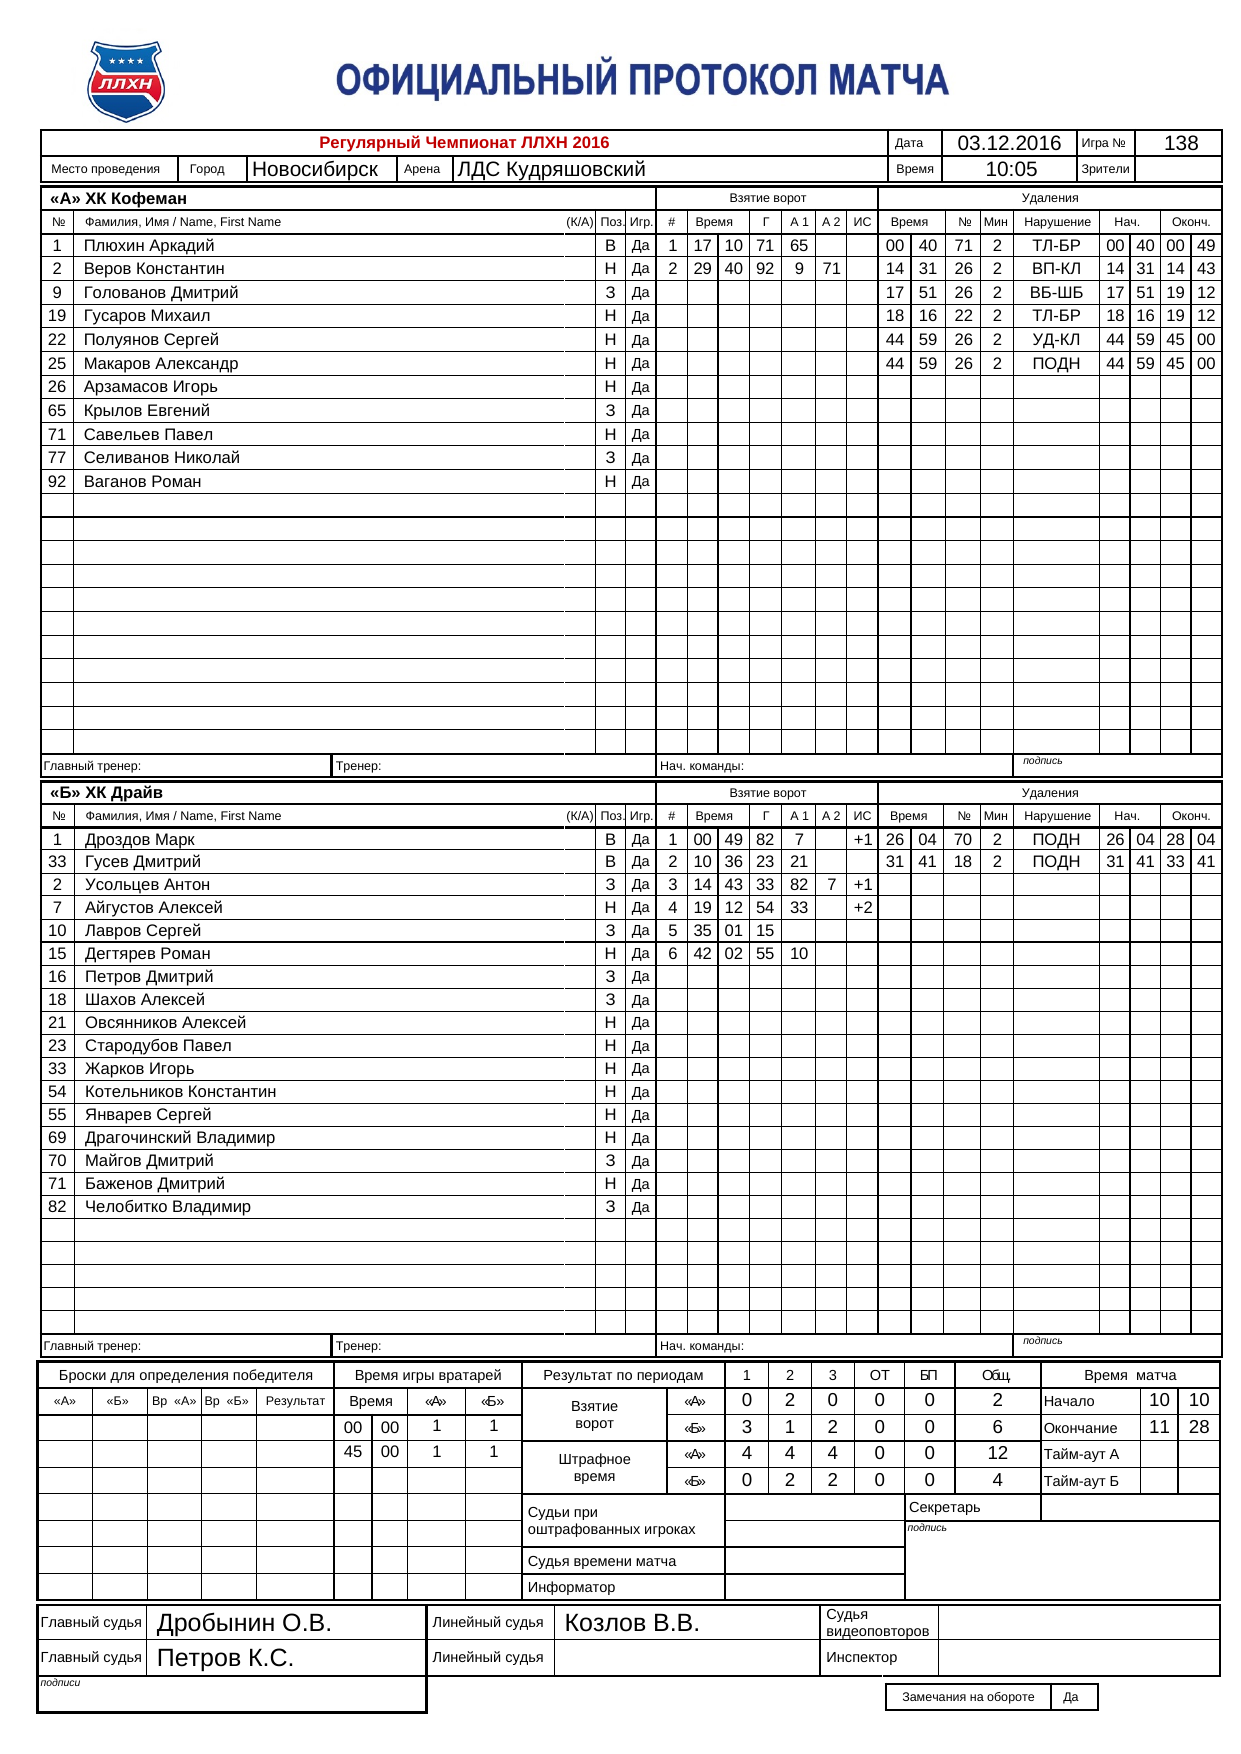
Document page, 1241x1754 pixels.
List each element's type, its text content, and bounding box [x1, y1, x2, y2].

table_cell 2 [981, 257, 1013, 280]
table_cell 4 [812, 1442, 854, 1467]
table_cell 23 [42, 1035, 74, 1057]
table_cell [944, 1104, 980, 1126]
table_cell [719, 328, 749, 351]
table_cell Место проведения [42, 157, 177, 181]
table_cell [565, 1265, 595, 1287]
table_cell 19 [1161, 305, 1190, 327]
table_cell 82 [782, 874, 815, 895]
table_cell [750, 446, 781, 469]
table_cell [596, 1311, 625, 1333]
table_cell [816, 683, 846, 706]
table_cell [782, 1288, 815, 1310]
table_cell [847, 1219, 877, 1241]
table_cell 44 [879, 352, 910, 374]
table_cell 33 [42, 1058, 74, 1079]
table_cell Штрафное время [523, 1442, 666, 1493]
table_cell [1179, 1441, 1219, 1467]
table_cell [1014, 1173, 1099, 1195]
table_cell [782, 352, 815, 374]
table_cell [42, 588, 73, 611]
table_cell [565, 588, 595, 611]
table_cell Новосибирск [248, 157, 396, 181]
table_cell Фамилия, Имя / Name, First Name [74, 211, 565, 233]
table_cell Селиванов Николай [74, 446, 564, 469]
table_cell [657, 376, 687, 398]
table_cell [1131, 1173, 1160, 1195]
table_cell [912, 1127, 943, 1149]
table_cell [1014, 1127, 1099, 1149]
table_header Удаления [879, 188, 1221, 209]
table_cell Н [596, 896, 625, 918]
table_cell 14 [1100, 257, 1129, 280]
table_cell 2 [981, 850, 1013, 872]
table_header Броски для определения победителя [39, 1363, 333, 1387]
table_cell [981, 446, 1013, 469]
table_cell [1131, 874, 1160, 895]
table_cell [1099, 1682, 1220, 1711]
table_cell [750, 1173, 781, 1195]
table_cell Да [626, 1127, 655, 1149]
table_cell Да [626, 920, 655, 941]
table_cell [688, 966, 717, 987]
table_cell Да [626, 1173, 655, 1195]
table_cell Тренер: [333, 1335, 655, 1356]
table_cell [719, 352, 749, 374]
table_cell [1141, 1441, 1177, 1467]
table_cell [1192, 1219, 1221, 1241]
table_cell [782, 989, 815, 1011]
table_cell 69 [42, 1127, 74, 1149]
table_cell [688, 305, 717, 327]
table_cell 00 [1161, 235, 1190, 256]
table_cell Н [596, 305, 625, 327]
table_cell [688, 494, 717, 516]
table_cell [719, 1012, 749, 1033]
table_cell 17 [688, 235, 717, 256]
table_cell [148, 1416, 201, 1440]
table_cell 12 [1192, 305, 1221, 327]
table_cell 26 [946, 328, 980, 351]
table_cell [816, 376, 846, 398]
table_cell Да [626, 850, 655, 872]
table_cell [1131, 1311, 1160, 1333]
table_cell [1161, 1219, 1190, 1241]
table_cell 71 [946, 235, 980, 256]
table_cell [688, 470, 717, 493]
table_cell [981, 1104, 1013, 1126]
table_cell Голованов Дмитрий [74, 281, 564, 303]
table_cell [1014, 518, 1099, 540]
table_cell [688, 518, 717, 540]
table_cell [847, 352, 877, 374]
table_cell 0 [855, 1389, 904, 1413]
table_cell [981, 1058, 1013, 1079]
table_cell Стародубов Павел [75, 1035, 564, 1057]
table_cell [847, 659, 877, 682]
table_cell подпись [1014, 1335, 1221, 1356]
table_cell [657, 541, 687, 564]
table_header Удаления [879, 783, 1221, 803]
table_cell [879, 1058, 910, 1079]
table_cell [912, 896, 943, 918]
table_cell [1100, 1035, 1129, 1057]
table_cell [944, 1288, 980, 1310]
table_cell [657, 423, 687, 445]
table_cell [719, 730, 749, 753]
table_cell [816, 470, 846, 493]
table_cell Судья времени матча [523, 1548, 724, 1573]
table_cell [816, 1219, 846, 1241]
table_cell [912, 1150, 943, 1172]
table_cell 41 [1192, 850, 1221, 872]
table_cell Да [626, 1081, 655, 1103]
table_cell [1131, 399, 1160, 422]
table_cell [816, 829, 846, 849]
table_cell [1161, 541, 1190, 564]
table_cell [1131, 1127, 1160, 1149]
table_cell [1131, 1058, 1160, 1079]
table_cell [688, 1150, 717, 1172]
table_cell [750, 328, 781, 351]
table_cell [847, 446, 877, 469]
table_cell [257, 1468, 333, 1493]
table_cell А 1 [782, 211, 815, 233]
table_cell [782, 1173, 815, 1195]
table_cell [944, 896, 980, 918]
table_cell [565, 943, 595, 964]
table_cell [39, 1416, 92, 1440]
table_cell Челобитко Владимир [75, 1196, 564, 1218]
table_cell А 2 [816, 211, 846, 233]
table_cell Лавров Сергей [75, 920, 564, 941]
table_cell [1100, 1150, 1129, 1172]
table_cell [847, 305, 877, 327]
table_cell [688, 1012, 717, 1033]
table_cell [42, 565, 73, 587]
table_cell 28 [1179, 1415, 1219, 1440]
table_cell [1161, 659, 1190, 682]
table_cell [626, 518, 655, 540]
table_cell Нач. [1100, 805, 1160, 826]
table_cell [847, 1311, 877, 1333]
table_cell 2 [769, 1389, 811, 1413]
table_cell [782, 565, 815, 587]
table_cell Поз. [596, 805, 625, 826]
table_cell [1192, 966, 1221, 987]
table_cell [816, 659, 846, 682]
table_cell [879, 399, 910, 422]
table_cell 0 [905, 1468, 954, 1493]
table_cell [1100, 1219, 1129, 1241]
table_cell 35 [688, 920, 717, 941]
table_cell [565, 376, 595, 398]
table_cell [408, 1468, 465, 1493]
table_cell [257, 1416, 333, 1440]
table_cell Да [626, 305, 655, 327]
table_cell [1161, 966, 1190, 987]
table_cell подпись [1014, 755, 1221, 776]
table_cell [816, 588, 846, 611]
table_cell Время [335, 1389, 407, 1413]
table_cell [750, 966, 781, 987]
table_cell [335, 1521, 371, 1546]
table_cell [782, 305, 815, 327]
table_cell Да [626, 1150, 655, 1172]
table_cell [93, 1416, 147, 1440]
table_cell [1014, 943, 1099, 964]
table_cell [626, 541, 655, 564]
table_cell 18 [879, 305, 910, 327]
table_cell [981, 541, 1013, 564]
table_cell 26 [946, 281, 980, 303]
table_cell 10 [688, 850, 717, 872]
table_cell [202, 1574, 256, 1599]
table_cell [981, 683, 1013, 706]
table_cell [750, 612, 781, 634]
table_header Результат по периодам [523, 1363, 724, 1387]
table_cell [981, 636, 1013, 658]
table_cell [74, 659, 564, 682]
table_cell [1100, 636, 1129, 658]
table_cell [847, 1242, 877, 1264]
table_cell [657, 1127, 687, 1149]
table_cell [688, 1242, 717, 1264]
table_cell [750, 1058, 781, 1079]
table_cell # [657, 805, 687, 826]
table_cell [1014, 423, 1099, 445]
table_cell Н [596, 352, 625, 374]
table_cell [1161, 1265, 1190, 1287]
table_header Общ. [956, 1363, 1040, 1387]
table_cell «А» [668, 1389, 724, 1413]
table_cell [688, 612, 717, 634]
table_cell Да [626, 943, 655, 964]
table_header «А» ХК Кофеман [42, 188, 655, 209]
table_cell [719, 1104, 749, 1126]
table_cell [1131, 423, 1160, 445]
table_cell [1161, 1012, 1190, 1033]
table_cell 0 [905, 1389, 954, 1413]
table_cell 2 [812, 1415, 854, 1440]
table_cell 59 [912, 328, 945, 351]
table_cell [981, 518, 1013, 540]
table_cell [750, 518, 781, 540]
table_cell [657, 1219, 687, 1241]
table_cell Да [626, 352, 655, 374]
table_cell [565, 399, 595, 422]
table_cell [912, 376, 945, 398]
table_cell [1192, 1242, 1221, 1264]
table_cell [946, 565, 980, 587]
table_cell [750, 1104, 781, 1126]
table_cell [912, 423, 945, 445]
table_cell [782, 1219, 815, 1241]
table_cell [719, 1196, 749, 1218]
table_cell [75, 1288, 564, 1310]
table_cell З [596, 966, 625, 987]
table_cell 71 [42, 423, 73, 445]
table_cell Взятие ворот [523, 1389, 666, 1440]
table_cell 0 [855, 1415, 904, 1440]
table_cell З [596, 874, 625, 895]
table_cell [596, 1265, 625, 1287]
table_cell 4 [657, 896, 687, 918]
table_cell [1161, 1081, 1190, 1103]
table_cell [879, 612, 910, 634]
table_cell [719, 1058, 749, 1079]
table_cell [883, 1677, 1220, 1681]
table_cell [782, 470, 815, 493]
table_cell [879, 541, 910, 564]
table_cell [879, 1288, 910, 1310]
table_cell Да [626, 1058, 655, 1079]
table_cell [1131, 943, 1160, 964]
table_cell [847, 423, 877, 445]
table_cell Судья видеоповторов [821, 1606, 938, 1639]
table_cell [1100, 518, 1129, 540]
table_cell [657, 328, 687, 351]
table_header Замечания на обороте [887, 1685, 1050, 1709]
table_cell Гусев Дмитрий [75, 850, 564, 872]
table_cell 92 [750, 257, 781, 280]
table_cell [750, 281, 781, 303]
table_cell [719, 966, 749, 987]
table_cell [782, 920, 815, 941]
table_cell [981, 1242, 1013, 1264]
table_cell [1161, 1311, 1190, 1333]
table_cell Линейный судья [428, 1640, 554, 1675]
table_cell 1 [769, 1415, 811, 1440]
table_cell Шахов Алексей [75, 989, 564, 1011]
table_cell [1192, 446, 1221, 469]
table_cell ЛДС Кудряшовский [454, 157, 887, 181]
table_cell Савельев Павел [74, 423, 564, 445]
table_cell [1161, 896, 1190, 918]
table_cell [688, 1127, 717, 1149]
table_cell [816, 423, 846, 445]
table_cell [657, 518, 687, 540]
table_cell [847, 494, 877, 516]
table_cell [816, 305, 846, 327]
table_cell [657, 470, 687, 493]
table_cell [847, 612, 877, 634]
table_cell [466, 1574, 521, 1599]
table_cell Н [596, 1173, 625, 1195]
table_cell [1014, 588, 1099, 611]
table_cell [74, 494, 564, 516]
table_cell [565, 874, 595, 895]
table_cell 40 [719, 257, 749, 280]
table_cell [565, 966, 595, 987]
table_cell [688, 683, 717, 706]
table_cell Начало [1042, 1389, 1140, 1413]
table_cell [373, 1574, 407, 1599]
table_cell [719, 399, 749, 422]
table_cell [847, 850, 877, 872]
table_cell [981, 989, 1013, 1011]
table_cell [816, 1081, 846, 1103]
table_cell Да [626, 1012, 655, 1033]
table_cell № [946, 211, 980, 233]
table_cell Усольцев Антон [75, 874, 564, 895]
table_cell [782, 518, 815, 540]
table_cell [657, 1288, 687, 1310]
table_cell [816, 352, 846, 374]
table_cell [847, 328, 877, 351]
table_cell [1100, 1265, 1129, 1287]
table_cell 17 [879, 281, 910, 303]
table_cell Н [596, 1127, 625, 1149]
table_cell [42, 1219, 74, 1241]
table_cell [1161, 1058, 1190, 1079]
table_cell [847, 943, 877, 964]
table_cell [782, 1265, 815, 1287]
table_cell 2 [956, 1389, 1040, 1413]
table_cell [912, 636, 945, 658]
table_cell [939, 1606, 1219, 1639]
table_cell ИС [847, 211, 877, 233]
table_cell [782, 1035, 815, 1057]
table_cell [750, 423, 781, 445]
table_cell [1100, 943, 1129, 964]
table_cell [688, 541, 717, 564]
table_cell [1014, 1081, 1099, 1103]
table_cell «Б» [668, 1415, 724, 1440]
table_cell Майгов Дмитрий [75, 1150, 564, 1172]
table_cell 15 [42, 943, 74, 964]
table_cell [879, 896, 910, 918]
table_cell [879, 1311, 910, 1333]
table_cell [750, 683, 781, 706]
table_cell [981, 896, 1013, 918]
table_cell 29 [688, 257, 717, 280]
table_cell Зрители [1078, 157, 1134, 181]
table_cell [879, 920, 910, 941]
table_cell [1192, 1265, 1221, 1287]
table_cell Дегтярев Роман [75, 943, 564, 964]
table_cell [1136, 157, 1221, 181]
table_cell 1 [657, 235, 687, 256]
table_cell [657, 281, 687, 303]
table_cell [148, 1441, 201, 1467]
table_cell [1161, 494, 1190, 516]
table_cell Нач. [1100, 211, 1160, 233]
table_cell [1161, 446, 1190, 469]
table_cell [1100, 612, 1129, 634]
table_cell Мин [981, 211, 1013, 233]
table_cell [657, 565, 687, 587]
table_cell [816, 565, 846, 587]
table_cell Полуянов Сергей [74, 328, 564, 351]
table_cell [1100, 707, 1129, 729]
table_cell [912, 494, 945, 516]
table_cell [879, 966, 910, 987]
table_cell [981, 730, 1013, 753]
table_cell [596, 707, 625, 729]
table_cell [1100, 874, 1129, 895]
table_cell 1 [42, 829, 74, 849]
table_cell Да [626, 874, 655, 895]
table_cell 54 [42, 1081, 74, 1103]
table_cell [1014, 1196, 1099, 1218]
table_cell 16 [912, 305, 945, 327]
table_cell 19 [1161, 281, 1190, 303]
table_cell [1161, 376, 1190, 398]
table_cell (К/А) [565, 211, 595, 233]
table_cell [626, 1219, 655, 1241]
table_cell [981, 1012, 1013, 1033]
table_cell Вр «Б» [202, 1389, 256, 1413]
table_cell [719, 565, 749, 587]
table_cell [981, 1127, 1013, 1149]
table_cell [1100, 683, 1129, 706]
table_cell [93, 1494, 147, 1520]
table_cell 33 [42, 850, 74, 872]
table_cell 4 [956, 1468, 1040, 1493]
table_cell [750, 1081, 781, 1103]
table_cell [981, 612, 1013, 634]
table_cell [981, 874, 1013, 895]
table_cell 3 [726, 1415, 768, 1440]
table_cell [719, 376, 749, 398]
table_cell [74, 565, 564, 587]
table_cell 25 [42, 352, 73, 374]
table_cell [1192, 1127, 1221, 1149]
table_cell [1100, 1173, 1129, 1195]
table_cell [879, 1219, 910, 1241]
table_cell Да [626, 376, 655, 398]
table_cell [688, 446, 717, 469]
table_cell [912, 1288, 943, 1310]
table_cell «Б» [668, 1468, 724, 1493]
table_cell [626, 636, 655, 658]
table_cell 4 [769, 1442, 811, 1467]
table_cell [782, 588, 815, 611]
table_cell 7 [816, 874, 846, 895]
table_cell [816, 943, 846, 964]
table_cell [816, 612, 846, 634]
table_cell [782, 376, 815, 398]
table_cell 1 [42, 235, 73, 256]
table_cell [816, 1058, 846, 1079]
table_cell ПОДН [1014, 829, 1099, 849]
table_cell [1161, 920, 1190, 941]
table_cell [981, 1265, 1013, 1287]
table_cell [816, 1196, 846, 1218]
table_cell [816, 707, 846, 729]
table_cell [981, 423, 1013, 445]
table_cell Инспектор [821, 1640, 938, 1675]
table_cell [816, 494, 846, 516]
table_cell 0 [905, 1415, 954, 1440]
table_cell З [596, 1150, 625, 1172]
table_cell [75, 1265, 564, 1287]
table_cell 00 [1100, 235, 1129, 256]
table_cell [565, 1104, 595, 1126]
table_cell 10 [782, 943, 815, 964]
table_header Дата [889, 131, 941, 155]
table_cell [1161, 1288, 1190, 1310]
table_cell [939, 1640, 1219, 1675]
table_cell [1100, 1104, 1129, 1126]
table_cell [1131, 470, 1160, 493]
table_cell [565, 281, 595, 303]
table_cell [879, 1012, 910, 1033]
table_cell 65 [782, 235, 815, 256]
table_cell [719, 1127, 749, 1149]
table_cell [912, 1081, 943, 1103]
table_cell Тайм-аут А [1042, 1441, 1140, 1467]
table_cell «Б » [466, 1389, 521, 1413]
table_cell 1 [408, 1441, 465, 1467]
table_cell [879, 1081, 910, 1103]
table_cell 36 [719, 850, 749, 872]
table_cell А 1 [782, 805, 815, 826]
table_cell Гусаров Михаил [74, 305, 564, 327]
table_cell [912, 470, 945, 493]
table_cell [688, 1311, 717, 1333]
table_cell 44 [1100, 328, 1129, 351]
table_cell Н [596, 470, 625, 493]
table_cell [1131, 494, 1160, 516]
table_cell [847, 588, 877, 611]
table_header Взятие ворот [657, 783, 877, 803]
table_cell 2 [42, 257, 73, 280]
table_cell [726, 1521, 904, 1546]
table_cell [750, 1012, 781, 1033]
table_cell Да [626, 1196, 655, 1218]
table_header 2 [769, 1363, 811, 1387]
table_cell Овсянников Алексей [75, 1012, 564, 1033]
table_cell [42, 494, 73, 516]
table_cell [719, 659, 749, 682]
table_cell 9 [782, 257, 815, 280]
table_cell [466, 1547, 521, 1573]
table_cell [42, 1311, 74, 1333]
table_cell [688, 707, 717, 729]
table_cell [847, 920, 877, 941]
table_cell Главный тренер: [42, 1335, 330, 1356]
table_cell 70 [944, 829, 980, 849]
table_cell [565, 1311, 595, 1333]
table_cell [912, 730, 945, 753]
table_cell [1131, 1219, 1160, 1241]
table_cell [944, 1012, 980, 1033]
table_cell [596, 494, 625, 516]
table_cell +2 [847, 896, 877, 918]
table_cell [1192, 683, 1221, 706]
table_cell [782, 446, 815, 469]
table_cell [626, 1242, 655, 1264]
table_cell [750, 1127, 781, 1149]
table_cell 2 [981, 305, 1013, 327]
table_cell [782, 423, 815, 445]
table_cell [847, 1012, 877, 1033]
table_cell [750, 636, 781, 658]
table_cell [912, 1058, 943, 1079]
table_cell [816, 328, 846, 351]
table_header Время матча [1042, 1363, 1219, 1387]
table_cell [847, 1196, 877, 1218]
table_cell [946, 518, 980, 540]
table_cell [74, 707, 564, 729]
table_cell [565, 989, 595, 1011]
table_cell [719, 446, 749, 469]
table_cell [565, 636, 595, 658]
table_cell [946, 612, 980, 634]
table_cell Плюхин Аркадий [74, 235, 564, 256]
table_cell [981, 1311, 1013, 1333]
table_cell 22 [946, 305, 980, 327]
table_cell 26 [946, 352, 980, 374]
table_cell [847, 281, 877, 303]
table_cell [1192, 874, 1221, 895]
table_cell [912, 1265, 943, 1287]
table_cell 54 [750, 896, 781, 918]
table_cell 71 [750, 235, 781, 256]
table_cell 19 [42, 305, 73, 327]
table_cell [1192, 399, 1221, 422]
table_cell [1100, 1058, 1129, 1079]
table_cell [42, 730, 73, 753]
table_cell [626, 683, 655, 706]
table_cell А 2 [816, 805, 846, 826]
table_cell [944, 989, 980, 1011]
table_cell 21 [42, 1012, 74, 1033]
table_cell [596, 565, 625, 587]
table_cell [1014, 1150, 1099, 1172]
table_cell [565, 494, 595, 516]
table_cell [879, 943, 910, 964]
table_cell [565, 1196, 595, 1218]
table_cell 2 [812, 1468, 854, 1493]
table_cell [719, 494, 749, 516]
table_cell Нач. команды: [657, 1335, 1012, 1356]
table_cell [912, 1173, 943, 1195]
table_cell 01 [719, 920, 749, 941]
table_cell [335, 1494, 371, 1520]
table_cell [912, 989, 943, 1011]
table_cell [981, 1288, 1013, 1310]
table_cell [1131, 446, 1160, 469]
table_cell [1042, 1495, 1219, 1520]
table_cell [257, 1441, 333, 1467]
table_cell [816, 896, 846, 918]
table_cell [944, 1219, 980, 1241]
table_cell 26 [42, 376, 73, 398]
table_cell [879, 518, 910, 540]
table_cell 31 [912, 257, 945, 280]
table_cell [879, 494, 910, 516]
table_cell [946, 636, 980, 658]
table_cell [626, 1311, 655, 1333]
table_cell 44 [1100, 352, 1129, 374]
table_cell [565, 565, 595, 587]
table_cell [657, 989, 687, 1011]
table_cell [42, 659, 73, 682]
table_cell [1100, 1242, 1129, 1264]
table_cell [688, 1288, 717, 1310]
table_cell 0 [905, 1442, 954, 1467]
table_cell «Б» [93, 1389, 147, 1413]
table_cell Результат [257, 1389, 333, 1413]
table_cell [408, 1547, 465, 1573]
table_cell [688, 730, 717, 753]
table_cell 0 [855, 1468, 904, 1493]
table_cell [565, 1012, 595, 1033]
table_header 3 [812, 1363, 854, 1387]
table_cell [782, 1081, 815, 1103]
table_cell [565, 1081, 595, 1103]
table_cell 26 [879, 829, 910, 849]
table_cell 40 [912, 235, 945, 256]
table_cell Да [626, 235, 655, 256]
table_cell 5 [657, 920, 687, 941]
table_cell [944, 1058, 980, 1079]
table_cell [1100, 1012, 1129, 1033]
table_cell [944, 1265, 980, 1287]
table_cell [257, 1574, 333, 1599]
table_cell [565, 920, 595, 941]
table_cell [1014, 494, 1099, 516]
table_cell [912, 565, 945, 587]
table_cell [466, 1521, 521, 1546]
table_cell [1100, 1127, 1129, 1149]
table_cell 0 [726, 1389, 768, 1413]
table_cell [719, 1265, 749, 1287]
table_cell 2 [981, 281, 1013, 303]
table_cell Н [596, 943, 625, 964]
table_cell Н [596, 328, 625, 351]
table_cell [719, 1219, 749, 1241]
table_cell [912, 518, 945, 540]
table_cell [847, 683, 877, 706]
table_cell [565, 541, 595, 564]
table_cell [1014, 1242, 1099, 1264]
table_cell 2 [769, 1468, 811, 1493]
table_cell 7 [782, 829, 815, 849]
table_cell [565, 1288, 595, 1310]
table_cell 17 [1100, 281, 1129, 303]
table_cell 49 [1192, 235, 1221, 256]
table_cell [816, 1265, 846, 1287]
table_cell [626, 707, 655, 729]
table_cell 00 [373, 1416, 407, 1440]
table_cell [816, 989, 846, 1011]
table_cell [847, 1150, 877, 1172]
table_cell [1014, 1058, 1099, 1079]
table_cell Да [626, 829, 655, 849]
table_cell [1161, 636, 1190, 658]
table_cell [847, 1035, 877, 1057]
table_cell [1100, 1081, 1129, 1103]
table_cell [726, 1495, 904, 1520]
table_cell подпись [906, 1522, 1219, 1599]
table_cell [657, 305, 687, 327]
table_cell [1100, 446, 1129, 469]
table_cell [202, 1547, 256, 1573]
table_cell [74, 588, 564, 611]
table_cell 21 [782, 850, 815, 872]
table_cell [1014, 896, 1099, 918]
table_cell [1192, 1058, 1221, 1079]
table_cell [1100, 541, 1129, 564]
table_cell [912, 659, 945, 682]
table_cell [944, 1311, 980, 1333]
table_cell [1192, 1196, 1221, 1218]
table_cell [944, 943, 980, 964]
table_cell [816, 1035, 846, 1057]
table_cell Оконч. [1161, 805, 1221, 826]
table_cell [1014, 1288, 1099, 1310]
table_cell [719, 1311, 749, 1333]
table_cell [1014, 1104, 1099, 1126]
table_cell [719, 305, 749, 327]
table_cell [1161, 730, 1190, 753]
table_cell [782, 1150, 815, 1172]
table_cell 31 [1131, 257, 1160, 280]
table_cell [596, 1242, 625, 1264]
table_cell [847, 730, 877, 753]
table_cell [847, 257, 877, 280]
table_cell [373, 1521, 407, 1546]
table_cell 44 [879, 328, 910, 351]
table_cell Линейный судья [428, 1606, 554, 1639]
table_cell [946, 683, 980, 706]
table_cell [981, 494, 1013, 516]
table_cell [750, 541, 781, 564]
table_cell [981, 966, 1013, 987]
table_cell Поз. [596, 211, 625, 233]
table_cell 33 [782, 896, 815, 918]
table_cell [1192, 1104, 1221, 1126]
table_cell [596, 659, 625, 682]
table_cell [596, 518, 625, 540]
table_cell [847, 1104, 877, 1126]
table_cell [912, 920, 943, 941]
table_cell [466, 1494, 521, 1520]
table_cell [39, 1521, 92, 1546]
table_cell № [42, 211, 73, 233]
table_cell Г [750, 211, 781, 233]
table_cell [719, 541, 749, 564]
table_cell [565, 235, 595, 256]
table_cell [626, 565, 655, 587]
table_cell [750, 989, 781, 1011]
table_cell [565, 328, 595, 351]
table_cell Айгустов Алексей [75, 896, 564, 918]
table_cell [1131, 376, 1160, 398]
table_cell [1131, 1104, 1160, 1126]
table_cell 1 [657, 829, 687, 849]
table_cell [782, 494, 815, 516]
table_cell [1131, 1150, 1160, 1172]
table_cell [657, 494, 687, 516]
table_cell [408, 1521, 465, 1546]
table_cell [565, 518, 595, 540]
table_cell [565, 659, 595, 682]
table_cell Фамилия, Имя / Name, First Name [75, 805, 565, 826]
table_cell [912, 707, 945, 729]
table_cell 45 [1161, 328, 1190, 351]
table_cell Время [879, 211, 945, 233]
table_cell [39, 1574, 92, 1599]
table_cell Н [596, 1012, 625, 1033]
table_cell Дроздов Марк [75, 829, 564, 849]
table_header ОТ [855, 1363, 904, 1387]
table_cell [946, 376, 980, 398]
table_cell [657, 1242, 687, 1264]
table_cell [750, 1311, 781, 1333]
table_cell 0 [855, 1442, 904, 1467]
table_cell 14 [1161, 257, 1190, 280]
table_cell 42 [688, 943, 717, 964]
table_cell [912, 966, 943, 987]
table_cell [1100, 399, 1129, 422]
table_cell З [596, 989, 625, 1011]
table_cell [688, 1265, 717, 1287]
table_cell [981, 1196, 1013, 1218]
table_cell Да [626, 281, 655, 303]
table_cell Окончание [1042, 1415, 1140, 1440]
table_cell З [596, 399, 625, 422]
table_cell Да [626, 966, 655, 987]
table_cell [688, 1081, 717, 1103]
table_cell [565, 1058, 595, 1079]
table_cell 00 [879, 235, 910, 256]
table_cell 2 [657, 850, 687, 872]
table_cell Секретарь [906, 1495, 1040, 1520]
table_cell [879, 874, 910, 895]
table_cell [912, 446, 945, 469]
table_cell [847, 1265, 877, 1287]
table_cell [816, 446, 846, 469]
table_cell [75, 1219, 564, 1241]
table_cell ИС [847, 805, 877, 826]
table_cell [816, 1311, 846, 1333]
table_cell [565, 612, 595, 634]
table_cell [912, 588, 945, 611]
table_cell [946, 446, 980, 469]
table_cell [1192, 565, 1221, 587]
table_cell [750, 1265, 781, 1287]
table_cell Информатор [523, 1575, 724, 1599]
table_cell [1161, 1173, 1190, 1195]
table_cell [719, 1081, 749, 1103]
table_header Да [1052, 1685, 1097, 1709]
table_cell Оконч. [1161, 211, 1221, 233]
table_cell [1192, 423, 1221, 445]
table_cell [1014, 659, 1099, 682]
table_cell [1192, 1311, 1221, 1333]
table_cell [1192, 920, 1221, 941]
table_cell [1131, 518, 1160, 540]
table_cell [1192, 470, 1221, 493]
table_cell [1192, 494, 1221, 516]
table_cell [1100, 588, 1129, 611]
table_cell Нач. команды: [657, 755, 1012, 776]
table_cell [565, 683, 595, 706]
table_cell 51 [912, 281, 945, 303]
table_cell Главный судья [39, 1606, 146, 1639]
table_cell Судьи при оштрафованных игроках [523, 1495, 724, 1546]
table_cell [1192, 1081, 1221, 1103]
table_cell [42, 636, 73, 658]
table_cell В [596, 829, 625, 849]
table_cell [1192, 518, 1221, 540]
table_cell З [596, 446, 625, 469]
table_cell [1014, 730, 1099, 753]
table_cell [1192, 730, 1221, 753]
table_cell Тайм-аут Б [1042, 1468, 1140, 1493]
table_cell [688, 281, 717, 303]
table_cell Н [596, 1081, 625, 1103]
table_cell Арзамасов Игорь [74, 376, 564, 398]
table_cell [719, 518, 749, 540]
table_cell [1192, 659, 1221, 682]
table_cell [879, 588, 910, 611]
table_cell [981, 920, 1013, 941]
table_cell [847, 989, 877, 1011]
table_cell [1161, 1127, 1190, 1149]
table_cell [816, 966, 846, 987]
table_cell [657, 1012, 687, 1033]
table_cell [1014, 707, 1099, 729]
table_cell [1131, 612, 1160, 634]
table_cell [847, 1288, 877, 1310]
table_cell [946, 730, 980, 753]
table_cell [373, 1468, 407, 1493]
table_cell 19 [688, 896, 717, 918]
table_cell [719, 707, 749, 729]
table_cell № [42, 805, 74, 826]
table_cell 00 [1192, 352, 1221, 374]
table_cell [879, 1104, 910, 1126]
table_cell Веров Константин [74, 257, 564, 280]
table_cell З [596, 920, 625, 941]
table_cell [1161, 470, 1190, 493]
table_cell Дробынин О.В. [147, 1606, 425, 1639]
table_cell [879, 707, 910, 729]
table_cell 2 [981, 352, 1013, 374]
table_cell 00 [335, 1416, 371, 1440]
table_cell [565, 730, 595, 753]
table_cell [1100, 1196, 1129, 1218]
table_cell 18 [944, 850, 980, 872]
table_cell «А» [408, 1389, 465, 1413]
table_cell [879, 1035, 910, 1057]
table_cell [719, 470, 749, 493]
table_cell [42, 518, 73, 540]
table_cell Н [596, 376, 625, 398]
table_cell [565, 257, 595, 280]
table_cell [782, 1311, 815, 1333]
table_cell [1131, 896, 1160, 918]
table_cell [42, 683, 73, 706]
table_cell [782, 683, 815, 706]
table_cell [912, 1311, 943, 1333]
table_cell [39, 1441, 92, 1467]
table_cell [257, 1521, 333, 1546]
table_cell [1192, 1288, 1221, 1310]
table_cell [1014, 1265, 1099, 1287]
table_cell [42, 1288, 74, 1310]
table_cell [719, 1173, 749, 1195]
table_cell [1161, 943, 1190, 964]
table_cell [373, 1494, 407, 1520]
table_cell [946, 423, 980, 445]
table_cell [1161, 565, 1190, 587]
table_cell [596, 612, 625, 634]
table_cell [657, 1104, 687, 1126]
table_cell [626, 612, 655, 634]
table_cell Н [596, 1104, 625, 1126]
table_cell [912, 683, 945, 706]
table_cell [42, 612, 73, 634]
table_cell [555, 1640, 819, 1675]
table_cell [1131, 683, 1160, 706]
table_cell [946, 659, 980, 682]
table_cell [1014, 612, 1099, 634]
table_cell [565, 829, 595, 849]
table_cell 92 [42, 470, 73, 493]
table_cell 23 [750, 850, 781, 872]
table_cell [596, 541, 625, 564]
table_cell [782, 399, 815, 422]
table_cell 51 [1131, 281, 1160, 303]
table_cell [1179, 1468, 1219, 1493]
table_cell 10 [1179, 1389, 1219, 1413]
table_cell Да [626, 1104, 655, 1126]
table_cell [816, 235, 846, 256]
table_cell [93, 1521, 147, 1546]
table_cell [847, 565, 877, 587]
table_cell +1 [847, 874, 877, 895]
table_cell [981, 565, 1013, 587]
table_cell [1161, 518, 1190, 540]
table_cell [565, 707, 595, 729]
table_cell 71 [42, 1173, 74, 1195]
table_cell 22 [42, 328, 73, 351]
table_cell [782, 281, 815, 303]
table_cell [688, 659, 717, 682]
table_cell Игр. [626, 211, 655, 233]
table_cell Да [626, 1035, 655, 1057]
table_cell [1014, 565, 1099, 587]
table_cell № [944, 805, 980, 826]
table_cell [408, 1574, 465, 1599]
table_cell [657, 966, 687, 987]
table_header БП [905, 1363, 954, 1387]
table_cell [74, 518, 564, 540]
table_cell [42, 541, 73, 564]
table_cell [1014, 446, 1099, 469]
table_cell [657, 730, 687, 753]
table_cell Главный тренер: [42, 755, 330, 776]
table_cell [816, 730, 846, 753]
table_cell [688, 1173, 717, 1195]
table_cell [1192, 707, 1221, 729]
table_cell [1141, 1468, 1177, 1493]
table_cell [981, 1081, 1013, 1103]
table_cell [1131, 588, 1160, 611]
table_cell Н [596, 1058, 625, 1079]
table_cell [657, 1081, 687, 1103]
table_cell [657, 612, 687, 634]
table_cell [626, 659, 655, 682]
table_cell [946, 707, 980, 729]
table_cell [626, 730, 655, 753]
table_cell [74, 683, 564, 706]
table_cell [944, 1196, 980, 1218]
table_cell [816, 1104, 846, 1126]
table_cell Ваганов Роман [74, 470, 564, 493]
table_cell [750, 305, 781, 327]
table_cell # [657, 211, 687, 233]
table_cell [946, 541, 980, 564]
table_cell [750, 1242, 781, 1264]
table_cell [847, 235, 877, 256]
table_cell [981, 1150, 1013, 1172]
table_cell [148, 1547, 201, 1573]
table_cell [816, 1242, 846, 1264]
table_cell [1100, 1288, 1129, 1310]
table_cell [657, 399, 687, 422]
table_cell [782, 1127, 815, 1149]
table_cell [750, 1288, 781, 1310]
table_cell 10 [42, 920, 74, 941]
table_cell 2 [981, 829, 1013, 849]
table_cell 1 [408, 1416, 465, 1440]
table_cell [688, 636, 717, 658]
table_cell [1014, 541, 1099, 564]
table_cell 2 [981, 235, 1013, 256]
table_cell [688, 376, 717, 398]
table_cell 2 [981, 328, 1013, 351]
table_cell Н [596, 257, 625, 280]
table_cell [946, 470, 980, 493]
table_cell [944, 1150, 980, 1172]
table_cell 00 [1192, 328, 1221, 351]
table_cell 02 [719, 943, 749, 964]
table_cell 00 [688, 829, 717, 849]
table_cell [782, 1196, 815, 1218]
table_cell [1131, 1265, 1160, 1287]
table_cell [750, 352, 781, 374]
table_cell [1192, 1173, 1221, 1195]
table_cell 10 [719, 235, 749, 256]
table_cell 59 [912, 352, 945, 374]
table_cell [42, 1242, 74, 1264]
table_cell [946, 494, 980, 516]
table_cell 14 [688, 874, 717, 895]
table_cell [750, 1219, 781, 1241]
table_cell [847, 399, 877, 422]
table_cell [847, 1081, 877, 1103]
table_cell [1192, 541, 1221, 564]
table_cell УД-КЛ [1014, 328, 1099, 351]
table_cell [39, 1468, 92, 1493]
table_cell [1014, 470, 1099, 493]
table_cell [335, 1547, 371, 1573]
table_cell Да [626, 896, 655, 918]
table_cell [1014, 1035, 1099, 1057]
table_cell [879, 423, 910, 445]
table_cell ТЛ-БР [1014, 235, 1099, 256]
table_cell 55 [42, 1104, 74, 1126]
table_cell [1131, 1288, 1160, 1310]
table_cell [816, 636, 846, 658]
table_cell 40 [1131, 235, 1160, 256]
table_cell [1131, 989, 1160, 1011]
table_cell [981, 588, 1013, 611]
table_cell [1161, 707, 1190, 729]
table_cell [1014, 966, 1099, 987]
table_cell [257, 1547, 333, 1573]
table_cell [657, 1311, 687, 1333]
table_cell [719, 423, 749, 445]
table_cell [912, 399, 945, 422]
table_cell [879, 446, 910, 469]
table_cell [1014, 1219, 1099, 1241]
table_cell [944, 1127, 980, 1149]
table_cell [981, 1035, 1013, 1057]
table_cell [750, 659, 781, 682]
table_cell [750, 494, 781, 516]
table_cell [202, 1468, 256, 1493]
table_cell 65 [42, 399, 73, 422]
table_cell [782, 612, 815, 634]
table_cell «А» [39, 1389, 92, 1413]
table_cell Г [750, 805, 781, 826]
table_cell [816, 541, 846, 564]
table_cell [981, 376, 1013, 398]
table_cell [944, 874, 980, 895]
table_cell [202, 1521, 256, 1546]
table_cell 45 [335, 1441, 371, 1467]
table_cell [981, 943, 1013, 964]
table_cell 33 [750, 874, 781, 895]
table_cell [1161, 1242, 1190, 1264]
table_cell [944, 966, 980, 987]
table_cell 16 [1131, 305, 1160, 327]
table_cell [688, 989, 717, 1011]
table_cell 41 [1131, 850, 1160, 872]
table_cell [565, 1127, 595, 1149]
table_cell [1100, 423, 1129, 445]
table_cell [565, 1035, 595, 1057]
table_cell [1131, 1081, 1160, 1103]
table_cell [981, 707, 1013, 729]
table_cell Драгочинский Владимир [75, 1127, 564, 1149]
table_cell Да [626, 423, 655, 445]
table_cell [1131, 707, 1160, 729]
table_cell [879, 1173, 910, 1195]
table_cell [1100, 989, 1129, 1011]
table_cell [847, 1058, 877, 1079]
table_cell [93, 1441, 147, 1467]
table_cell [93, 1574, 147, 1599]
table_cell 26 [946, 257, 980, 280]
table_cell [1131, 659, 1160, 682]
table_cell [75, 1242, 564, 1264]
table_cell Главный судья [39, 1640, 146, 1675]
table_cell 1 [466, 1441, 521, 1467]
table_cell [657, 1196, 687, 1218]
table_cell [1161, 1104, 1190, 1126]
table_cell 0 [812, 1389, 854, 1413]
table_cell [75, 1311, 564, 1333]
table_cell [1014, 1311, 1099, 1333]
table_cell 12 [1192, 281, 1221, 303]
table_cell [626, 494, 655, 516]
table_cell Время [879, 805, 943, 826]
table_cell 43 [719, 874, 749, 895]
table_cell [750, 399, 781, 422]
table_cell 43 [1192, 257, 1221, 280]
table_cell [1161, 399, 1190, 422]
table_cell Петров К.С. [147, 1640, 425, 1675]
table_cell [1100, 730, 1129, 753]
table_cell Котельников Константин [75, 1081, 564, 1103]
table_cell З [596, 1196, 625, 1218]
table_cell [1161, 612, 1190, 634]
table_cell [1100, 966, 1129, 987]
table_cell [74, 541, 564, 564]
table_cell [657, 659, 687, 682]
table_cell [1192, 376, 1221, 398]
table_cell [1192, 636, 1221, 658]
table_cell [847, 1173, 877, 1195]
table_cell [912, 1035, 943, 1057]
table_cell Арена [398, 157, 452, 181]
table_cell [657, 446, 687, 469]
table_cell [596, 1288, 625, 1310]
table_cell З [596, 281, 625, 303]
table_cell [847, 966, 877, 987]
table_cell [565, 470, 595, 493]
table_cell 41 [912, 850, 943, 872]
table_cell [1131, 1196, 1160, 1218]
table_cell [719, 588, 749, 611]
table_cell [1131, 1242, 1160, 1264]
table_cell [879, 565, 910, 587]
table_cell [782, 328, 815, 351]
table_cell ПОДН [1014, 850, 1099, 872]
table_cell [1161, 423, 1190, 445]
table_cell [879, 376, 910, 398]
table_cell [657, 636, 687, 658]
table_cell В [596, 235, 625, 256]
table_cell [657, 1265, 687, 1287]
table_cell Да [626, 989, 655, 1011]
table_cell [1161, 1150, 1190, 1172]
table_cell [565, 1173, 595, 1195]
table_cell [912, 1196, 943, 1218]
table_header 1 [726, 1363, 768, 1387]
table_cell [1014, 1012, 1099, 1033]
table_cell 6 [956, 1415, 1040, 1440]
table_cell 00 [373, 1441, 407, 1467]
table_cell 12 [719, 896, 749, 918]
table_cell [1161, 683, 1190, 706]
table_cell [1014, 683, 1099, 706]
table_cell [39, 1494, 92, 1520]
table_cell [657, 588, 687, 611]
table_cell [202, 1416, 256, 1440]
table_cell [148, 1574, 201, 1599]
table_cell [688, 399, 717, 422]
table_cell 18 [42, 989, 74, 1011]
table_cell 70 [42, 1150, 74, 1172]
table_cell [816, 1288, 846, 1310]
table_cell [782, 1012, 815, 1033]
table_cell [1192, 1150, 1221, 1172]
table_cell [750, 588, 781, 611]
table_cell [148, 1468, 201, 1493]
table_cell ПОДН [1014, 352, 1099, 374]
table_cell [1131, 1035, 1160, 1057]
table_cell [1100, 896, 1129, 918]
table_cell [912, 1104, 943, 1126]
table_cell [1131, 730, 1160, 753]
table_cell [626, 588, 655, 611]
table_cell [719, 683, 749, 706]
table_cell [912, 874, 943, 895]
table_cell Да [626, 446, 655, 469]
table_cell [726, 1575, 904, 1599]
table_cell [879, 1242, 910, 1264]
table_cell [657, 1150, 687, 1172]
table_cell [1131, 966, 1160, 987]
table_cell [657, 1173, 687, 1195]
table_cell [1100, 470, 1129, 493]
table_header Игра № [1078, 131, 1134, 155]
table_cell [657, 1058, 687, 1079]
table_cell [946, 399, 980, 422]
table_cell [719, 1242, 749, 1264]
table_header Время игры вратарей [335, 1363, 521, 1387]
table_cell [565, 352, 595, 374]
table_cell [981, 1219, 1013, 1241]
table_cell 4 [726, 1442, 768, 1467]
table_cell [981, 399, 1013, 422]
table_cell [148, 1521, 201, 1546]
table_cell [93, 1547, 147, 1573]
table_cell 10:05 [943, 157, 1076, 181]
table_cell [596, 683, 625, 706]
table_cell [879, 1196, 910, 1218]
table_cell 45 [1161, 352, 1190, 374]
table_cell 82 [42, 1196, 74, 1218]
table_cell [719, 612, 749, 634]
table_cell [42, 1265, 74, 1287]
table_cell [688, 1035, 717, 1057]
table_cell [1192, 943, 1221, 964]
table_cell Петров Дмитрий [75, 966, 564, 987]
table_cell [1100, 1311, 1129, 1333]
table_cell [719, 1150, 749, 1172]
table_cell [782, 966, 815, 987]
table_cell [1014, 636, 1099, 658]
table_cell [1100, 659, 1129, 682]
table_cell В [596, 850, 625, 872]
table_cell [847, 636, 877, 658]
table_cell [1192, 896, 1221, 918]
table_cell Игр. [626, 805, 655, 826]
table_cell [719, 281, 749, 303]
table_cell [1161, 989, 1190, 1011]
table_cell [688, 328, 717, 351]
table_cell [202, 1441, 256, 1467]
table_cell [1131, 920, 1160, 941]
table_cell [847, 470, 877, 493]
table_cell [596, 730, 625, 753]
table_cell [626, 1265, 655, 1287]
table_cell 16 [42, 966, 74, 987]
table_cell 49 [719, 829, 749, 849]
table_cell [688, 1058, 717, 1079]
table_cell 1 [466, 1416, 521, 1440]
table_cell [596, 588, 625, 611]
table_cell [657, 352, 687, 374]
table_cell [847, 541, 877, 564]
table_cell 04 [1192, 829, 1221, 849]
table_cell [1161, 1196, 1190, 1218]
table_cell [1192, 588, 1221, 611]
table_cell [816, 1173, 846, 1195]
table_header 03.12.2016 [943, 131, 1076, 155]
table_cell [912, 612, 945, 634]
table_cell [335, 1574, 371, 1599]
table_cell [257, 1494, 333, 1520]
table_cell [657, 683, 687, 706]
table_cell Время [688, 805, 749, 826]
table_cell [1131, 541, 1160, 564]
table_cell 59 [1131, 352, 1160, 374]
table_cell [981, 659, 1013, 682]
table_cell [944, 1081, 980, 1103]
table_cell [565, 1219, 595, 1241]
table_cell [1014, 989, 1099, 1011]
table_header 138 [1136, 131, 1221, 155]
table_cell 7 [42, 896, 74, 918]
table_cell [946, 588, 980, 611]
table_cell [912, 1219, 943, 1241]
table_cell [944, 920, 980, 941]
table_cell [657, 707, 687, 729]
table_cell ТЛ-БР [1014, 305, 1099, 327]
table_cell [944, 1035, 980, 1057]
table_cell [912, 1012, 943, 1033]
table_cell [912, 943, 943, 964]
table_cell [39, 1547, 92, 1573]
table_cell [596, 1219, 625, 1241]
table_cell [879, 636, 910, 658]
table_cell [782, 730, 815, 753]
table_cell Вр «А» [148, 1389, 201, 1413]
table_cell [1014, 874, 1099, 895]
table_cell 9 [42, 281, 73, 303]
table_cell [466, 1468, 521, 1493]
table_cell [74, 730, 564, 753]
table_cell [565, 1242, 595, 1264]
table_cell [565, 896, 595, 918]
table_cell [719, 1035, 749, 1057]
table_cell Мин [981, 805, 1013, 826]
table_cell [688, 588, 717, 611]
table_cell [816, 399, 846, 422]
table_cell [944, 1242, 980, 1264]
table_cell [912, 541, 945, 564]
table_header «Б» ХК Драйв [42, 783, 655, 803]
table_cell [719, 1288, 749, 1310]
table_cell +1 [847, 829, 877, 849]
table_cell Н [596, 1035, 625, 1057]
table_cell [1100, 920, 1129, 941]
table_cell [782, 636, 815, 658]
table_cell 55 [750, 943, 781, 964]
table_cell 33 [1161, 850, 1190, 872]
table_cell [688, 423, 717, 445]
table_cell [408, 1494, 465, 1520]
table_cell [816, 281, 846, 303]
table_cell [1014, 920, 1099, 941]
table_cell [1192, 612, 1221, 634]
table_cell 31 [1100, 850, 1129, 872]
table_cell [1131, 1012, 1160, 1033]
table_cell [1192, 1012, 1221, 1033]
table_cell [782, 659, 815, 682]
table_cell 3 [657, 874, 687, 895]
table_cell [847, 1127, 877, 1149]
table_cell [750, 1196, 781, 1218]
table_cell 82 [750, 829, 781, 849]
table_cell [782, 1104, 815, 1126]
table_cell 0 [726, 1468, 768, 1493]
table_cell [688, 352, 717, 374]
table_cell [1161, 588, 1190, 611]
table_cell Нарушение [1014, 211, 1099, 233]
table_cell [750, 1150, 781, 1172]
table_cell 6 [657, 943, 687, 964]
table_header Регулярный Чемпионат ЛЛХН 2016 [42, 131, 887, 155]
table_cell Макаров Александр [74, 352, 564, 374]
table_cell [879, 683, 910, 706]
table_cell [782, 707, 815, 729]
table_cell Город [179, 157, 246, 181]
table_cell 26 [1100, 829, 1129, 849]
table_cell [912, 1242, 943, 1264]
table_cell 31 [879, 850, 910, 872]
table_cell ВП-КЛ [1014, 257, 1099, 280]
table_cell [1131, 636, 1160, 658]
table_cell [74, 636, 564, 658]
table_cell [1161, 874, 1190, 895]
table_cell [750, 470, 781, 493]
table_cell 11 [1141, 1415, 1177, 1440]
table_cell [1161, 1035, 1190, 1057]
table_cell 14 [879, 257, 910, 280]
table_cell Январев Сергей [75, 1104, 564, 1126]
table_cell [719, 989, 749, 1011]
table_cell [74, 612, 564, 634]
table_cell [1014, 376, 1099, 398]
table_cell [879, 659, 910, 682]
table_cell Крылов Евгений [74, 399, 564, 422]
table_cell [565, 850, 595, 872]
table_cell (К/А) [565, 805, 595, 826]
table_cell [782, 541, 815, 564]
table_cell [847, 518, 877, 540]
table_cell [596, 636, 625, 658]
table_cell Да [626, 470, 655, 493]
table_cell [1100, 494, 1129, 516]
table_cell [1014, 399, 1099, 422]
table_cell Да [626, 399, 655, 422]
table_cell [1192, 989, 1221, 1011]
table_cell 59 [1131, 328, 1160, 351]
table_cell Время [889, 157, 941, 181]
table_cell [373, 1547, 407, 1573]
table_cell [93, 1468, 147, 1493]
table_cell [816, 920, 846, 941]
table_cell 12 [956, 1442, 1040, 1467]
picture [5, 28, 1179, 129]
table_cell [688, 1219, 717, 1241]
table_cell [879, 470, 910, 493]
table_cell [816, 1127, 846, 1149]
table_cell [879, 989, 910, 1011]
table_cell [1192, 1035, 1221, 1057]
table_cell [1100, 376, 1129, 398]
table_cell [944, 1173, 980, 1195]
table_cell [202, 1494, 256, 1520]
table_cell 04 [912, 829, 943, 849]
table_cell ВБ-ШБ [1014, 281, 1099, 303]
table_cell [750, 730, 781, 753]
table_cell [816, 850, 846, 872]
table_cell [750, 376, 781, 398]
table_cell [879, 730, 910, 753]
table_cell 71 [816, 257, 846, 280]
table_cell [657, 1035, 687, 1057]
table_cell Да [626, 257, 655, 280]
table_cell [565, 446, 595, 469]
table_cell Нарушение [1014, 805, 1099, 826]
table_cell [879, 1127, 910, 1149]
table_cell [726, 1548, 904, 1573]
table_cell 18 [1100, 305, 1129, 327]
table_cell [688, 565, 717, 587]
table_cell [565, 423, 595, 445]
table_cell [750, 1035, 781, 1057]
table_cell Тренер: [333, 755, 655, 776]
table_cell Жарков Игорь [75, 1058, 564, 1079]
table_cell [42, 707, 73, 729]
table_cell [626, 1288, 655, 1310]
table_cell [847, 376, 877, 398]
table_cell 2 [657, 257, 687, 280]
table_cell 15 [750, 920, 781, 941]
table_cell «А» [668, 1442, 724, 1467]
table_cell [1100, 565, 1129, 587]
table_cell Н [596, 423, 625, 445]
table_cell [879, 1265, 910, 1287]
table_cell [1131, 565, 1160, 587]
table_cell [816, 1150, 846, 1172]
table_cell [750, 707, 781, 729]
table_cell 04 [1131, 829, 1160, 849]
table_cell [816, 518, 846, 540]
table_cell [719, 636, 749, 658]
table_cell [847, 707, 877, 729]
table_cell Да [626, 328, 655, 351]
table_cell [565, 305, 595, 327]
table_cell [782, 1058, 815, 1079]
table_header Взятие ворот [657, 188, 877, 209]
table_cell [148, 1494, 201, 1520]
table_cell Козлов В.В. [555, 1606, 819, 1639]
table_cell [335, 1468, 371, 1493]
table_cell [782, 1242, 815, 1264]
table_cell [688, 1196, 717, 1218]
table_cell 2 [42, 874, 74, 895]
table_cell [879, 1150, 910, 1172]
table_cell [750, 565, 781, 587]
table_cell Время [688, 211, 749, 233]
table_cell [981, 470, 1013, 493]
table_cell [565, 1150, 595, 1172]
table_cell Баженов Дмитрий [75, 1173, 564, 1195]
table_cell [688, 1104, 717, 1126]
table_cell [981, 1173, 1013, 1195]
table_cell подписи [39, 1677, 425, 1711]
table_cell 77 [42, 446, 73, 469]
table_cell 10 [1141, 1389, 1177, 1413]
table_cell [428, 1677, 882, 1711]
table_cell 28 [1161, 829, 1190, 849]
table_cell [816, 1012, 846, 1033]
